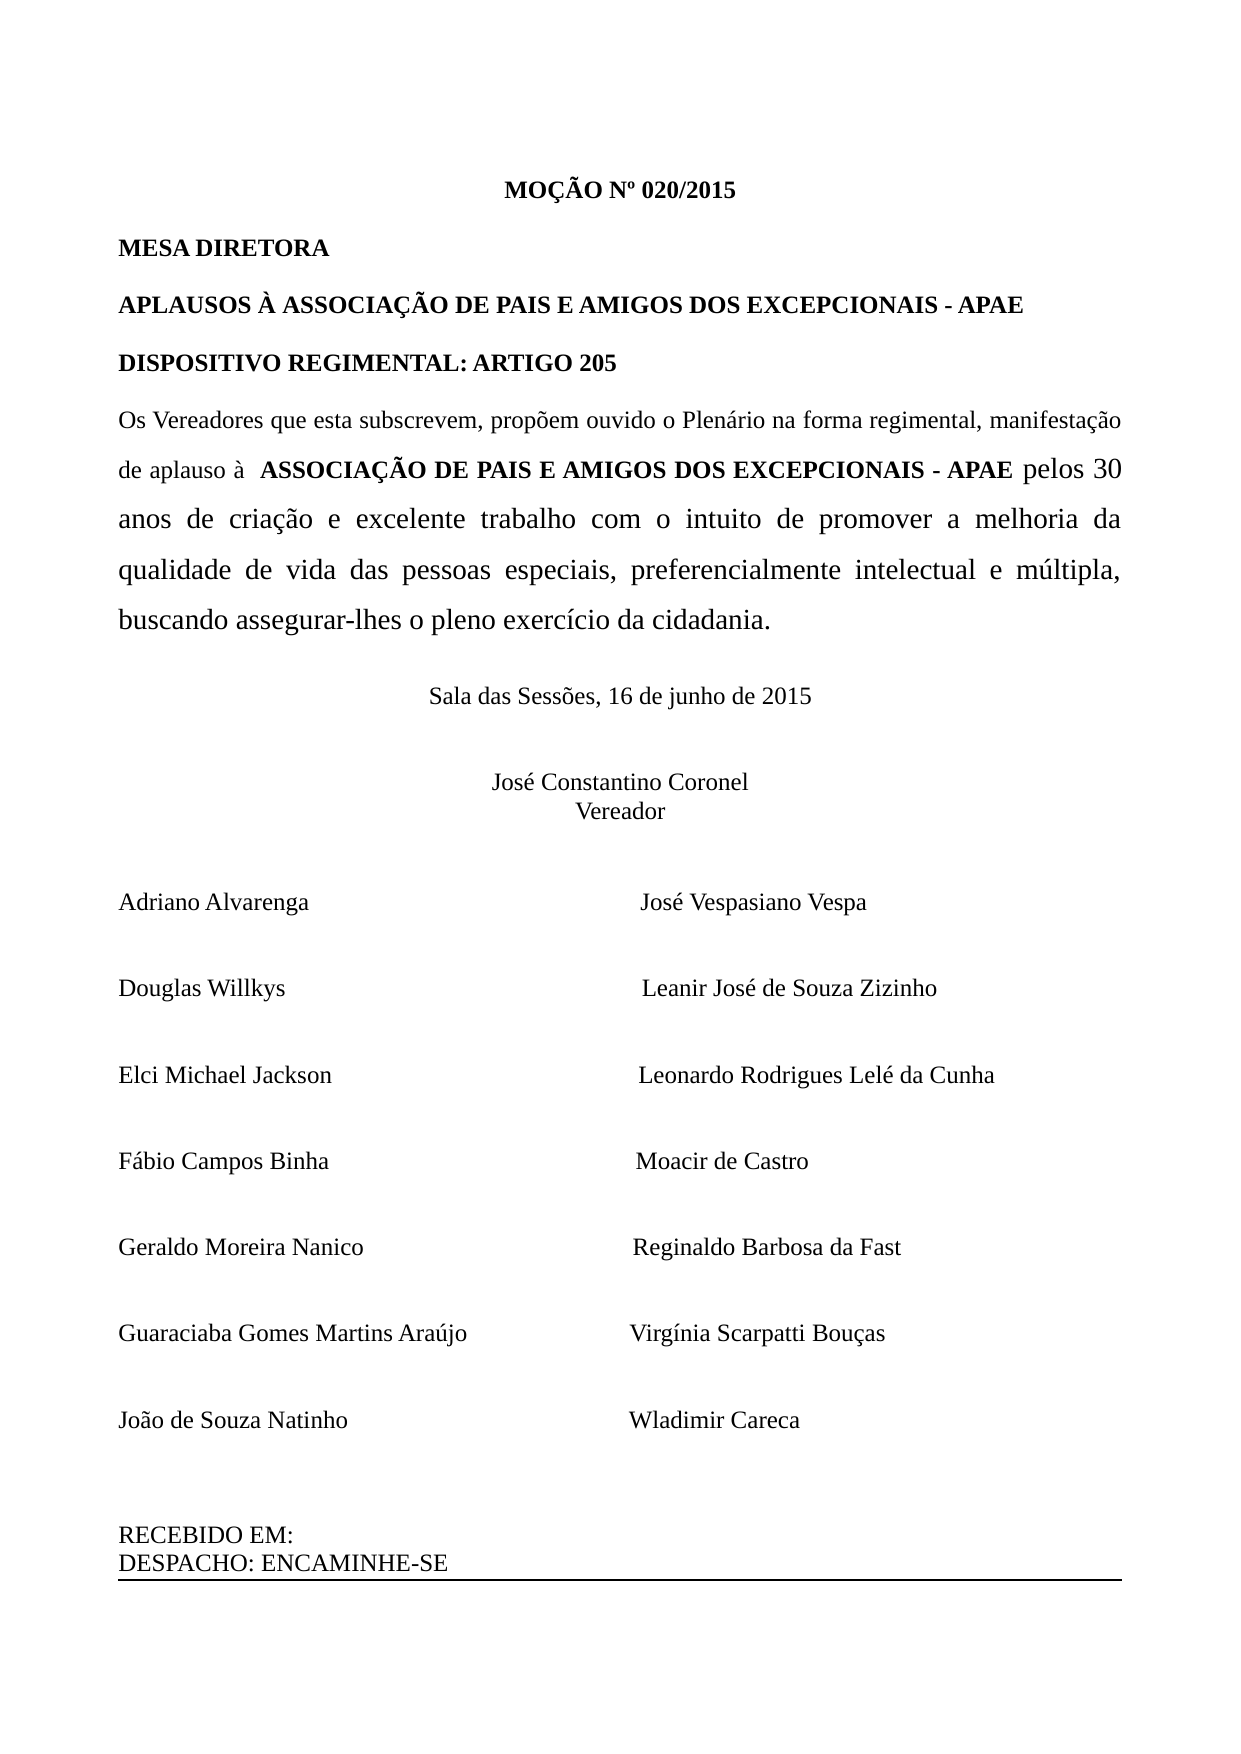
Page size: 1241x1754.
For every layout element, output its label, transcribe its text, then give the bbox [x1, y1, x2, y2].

text MOÇÃO Nº 020/2015 [118, 176, 1122, 204]
text Guaraciaba Gomes Martins Araújo Virgínia Scarpatti Bouças [118, 1318, 1122, 1347]
text DESPACHO: ENCAMINHE-SE [118, 1548, 1122, 1579]
text APLAUSOS À ASSOCIAÇÃO DE PAIS E AMIGOS DOS EXCEPCIONAIS - APAE [118, 291, 1122, 319]
subtitle DISPOSITIVO REGIMENTAL: ARTIGO 205 [118, 348, 1122, 377]
text Adriano Alvarenga José Vespasiano Vespa [118, 887, 1122, 916]
text José Constantino Coronel [118, 767, 1122, 796]
text Vereador [118, 796, 1122, 825]
text Sala das Sessões, 16 de junho de 2015 [118, 681, 1122, 710]
text Os Vereadores que esta subscrevem, propõem ouvido o Plenário na forma regimental, manifestação de aplauso à ASSOCIAÇÃO DE PAIS E AMIGOS DOS EXCEPCIONAIS - APAE pelos 30 anos de criação e excelente trabalho com o intuito de promover a melhoria da qualidade de vida das pessoas especiais, preferencialmente intelectual e múltipla, buscando assegurar-lhes o pleno exercício da cidadania. [118, 406, 1122, 636]
text João de Souza Natinho Wladimir Careca [118, 1405, 1122, 1433]
subtitle MESA DIRETORA [118, 233, 1122, 262]
text Geraldo Moreira Nanico Reginaldo Barbosa da Fast [118, 1232, 1122, 1261]
text RECEBIDO EM: [118, 1520, 1122, 1548]
text Fábio Campos Binha Moacir de Castro [118, 1146, 1122, 1175]
text Douglas Willkys Leanir José de Souza Zizinho [118, 973, 1122, 1002]
text Elci Michael Jackson Leonardo Rodrigues Lelé da Cunha [118, 1060, 1122, 1088]
